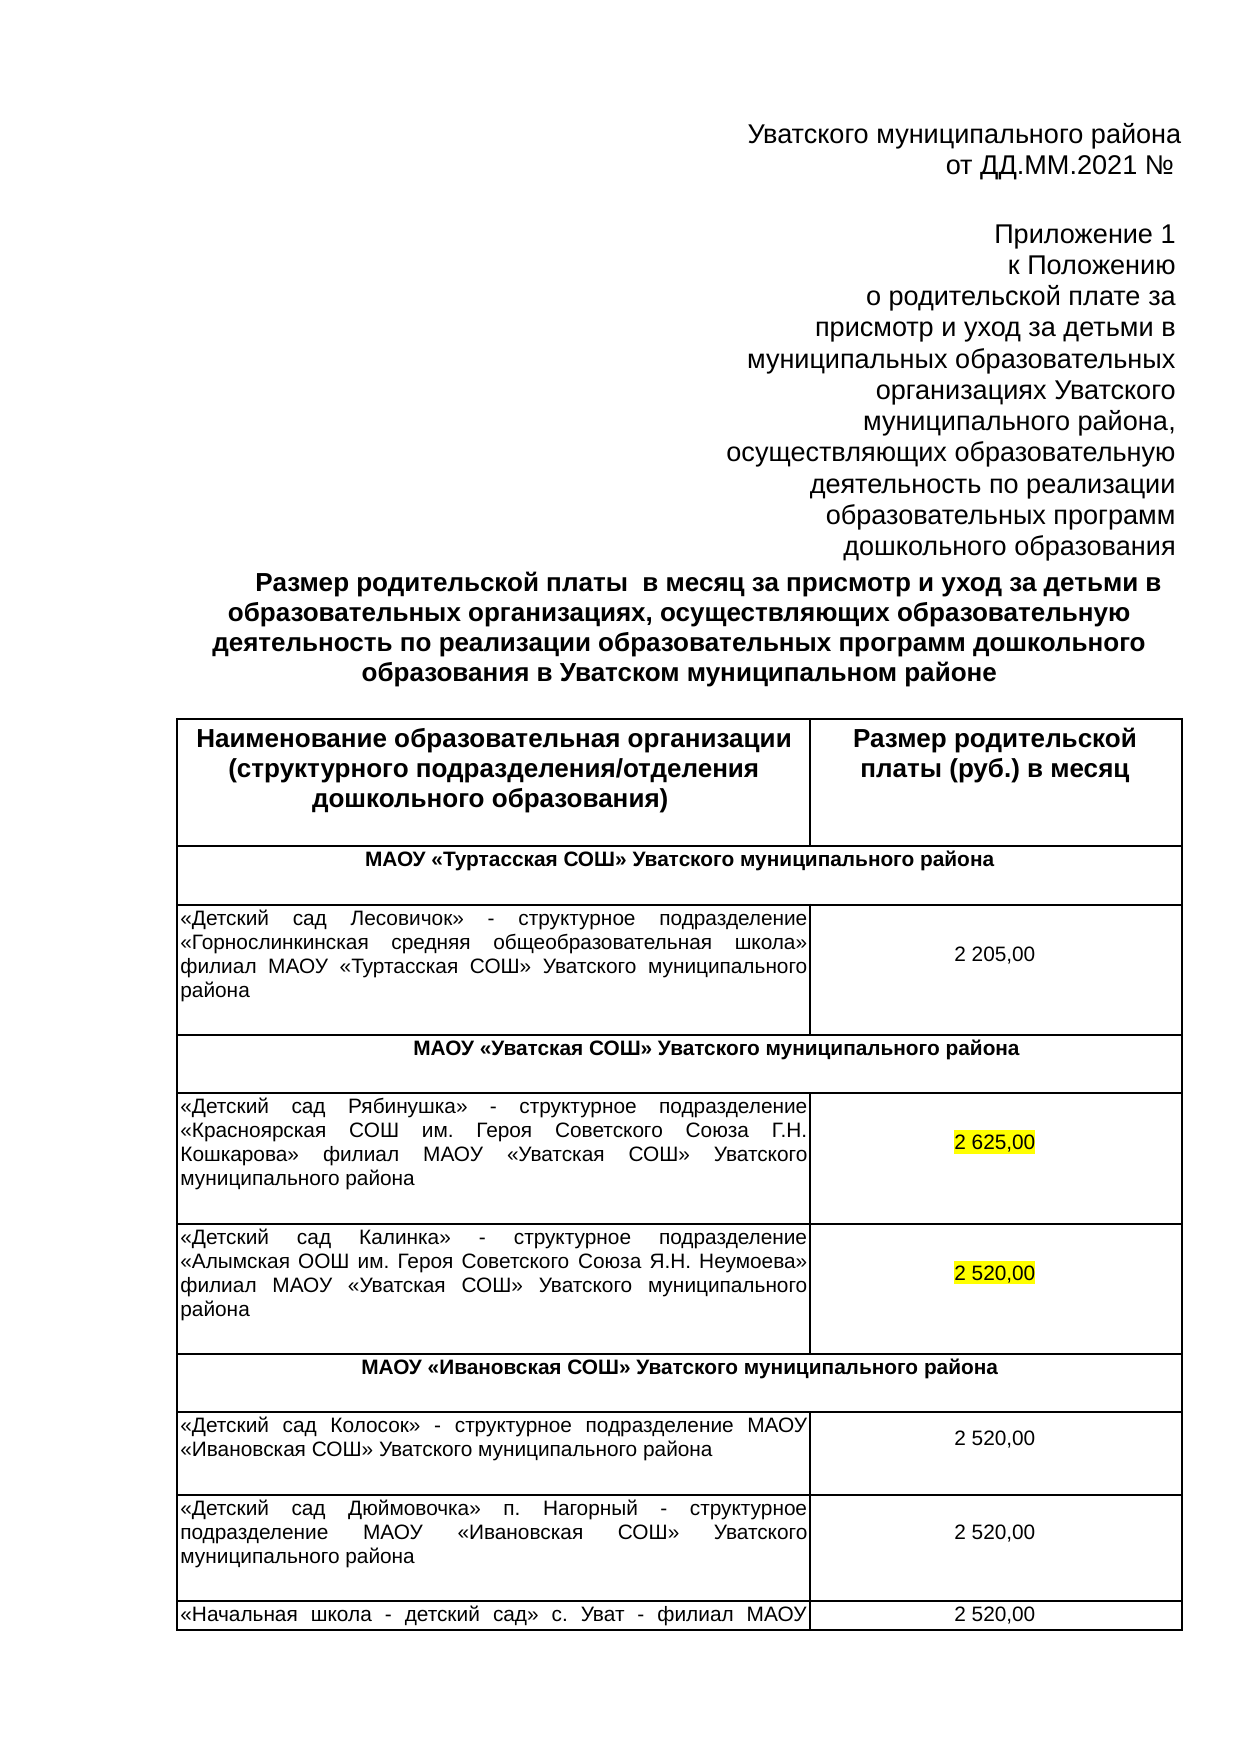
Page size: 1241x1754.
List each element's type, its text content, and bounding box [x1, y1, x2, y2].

table_cell МАОУ «Уватская СОШ» Уватского муниципального района [178, 1036, 1181, 1092]
table_cell МАОУ «Туртасская СОШ» Уватского муниципального района [178, 847, 1181, 903]
table_cell 2 520,00 [811, 1225, 1181, 1353]
table_cell «Детский сад Калинка» - структурное подразделение «Алымская ООШ им. Героя Советского Союза Я.Н. Неумоева» филиал МАОУ «Уватская СОШ» Уватского муниципального района [178, 1225, 809, 1353]
table_header [177, 212, 679, 567]
table_cell 2 520,00 [811, 1602, 1181, 1629]
table_header Размер родительской платы (руб.) в месяц [811, 720, 1181, 845]
table_cell «Начальная школа - детский сад» с. Уват - филиал МАОУ [178, 1602, 809, 1629]
table_cell 2 520,00 [811, 1496, 1181, 1600]
table_cell МАОУ «Ивановская СОШ» Уватского муниципального района [178, 1355, 1181, 1411]
table_cell «Детский сад Рябинушка» - структурное подразделение «Красноярская СОШ им. Героя Советского Союза Г.Н. Кошкарова» филиал МАОУ «Уватская СОШ» Уватского муниципального района [178, 1094, 809, 1222]
table_cell 2 205,00 [811, 906, 1181, 1034]
table_cell 2 520,00 [811, 1413, 1181, 1494]
text Уватского муниципального района [177, 118, 1181, 149]
table_header Приложение 1 к Положению о родительской плате за присмотр и уход за детьми в муниципальных образовательных организациях Уватского муниципального района, осуществляющих образовательную деятельность по реализации образовательных программ дошкольного образования [679, 212, 1181, 567]
text Размер родительской платы в месяц за присмотр и уход за детьми в образовательных организациях, осуществляющих образовательную деятельность по реализации образовательных программ дошкольного образования в Уватском муниципальном районе [177, 567, 1181, 687]
table_header Наименование образовательная организации (структурного подразделения/отделения дошкольного образования) [178, 720, 809, 845]
text от ДД.ММ.2021 № [177, 149, 1181, 181]
table_cell «Детский сад Дюймовочка» п. Нагорный - структурное подразделение МАОУ «Ивановская СОШ» Уватского муниципального района [178, 1496, 809, 1600]
table_cell «Детский сад Лесовичок» - структурное подразделение «Горнослинкинская средняя общеобразовательная школа» филиал МАОУ «Туртасская СОШ» Уватского муниципального района [178, 906, 809, 1034]
table_cell 2 625,00 [811, 1094, 1181, 1222]
table_cell «Детский сад Колосок» - структурное подразделение МАОУ «Ивановская СОШ» Уватского муниципального района [178, 1413, 809, 1494]
